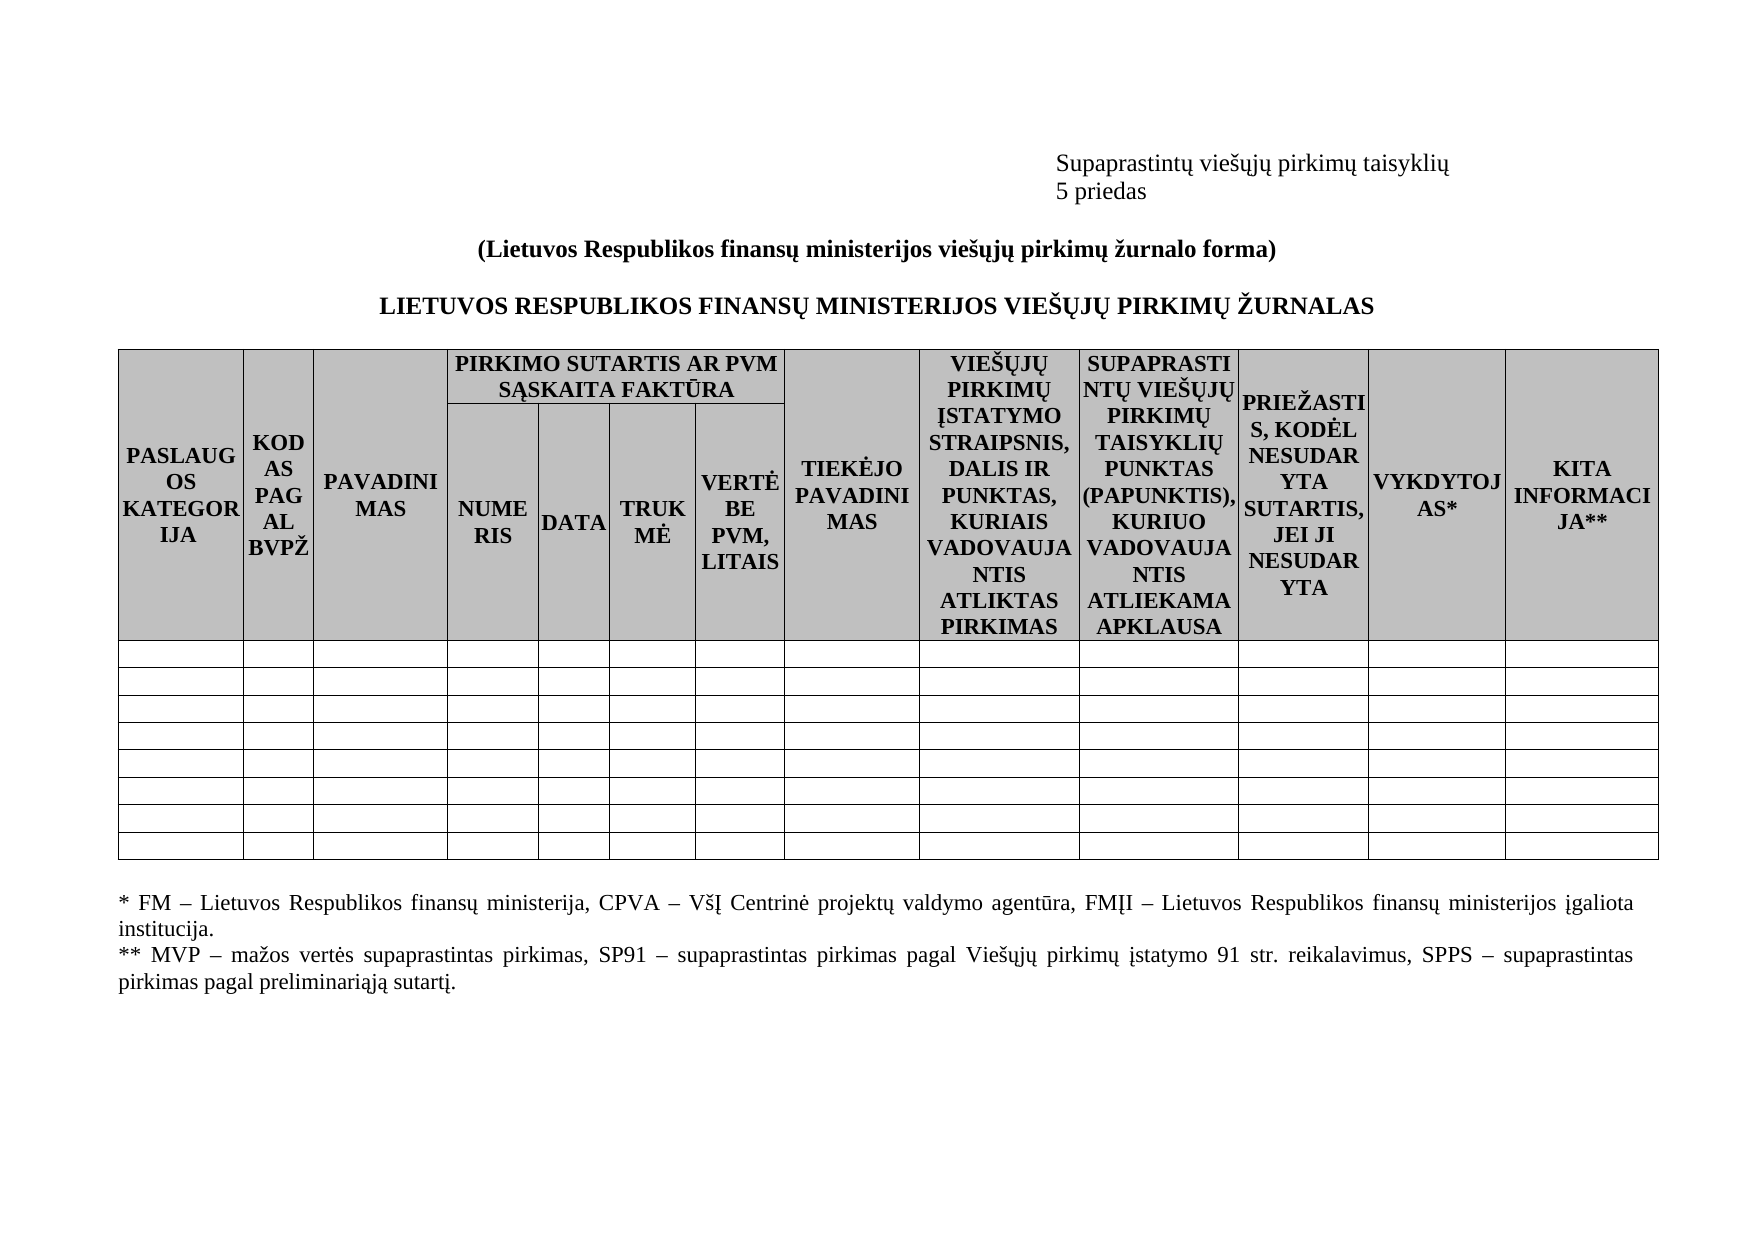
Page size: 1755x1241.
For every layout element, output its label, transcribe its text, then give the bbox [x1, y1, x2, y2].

table_cell [448, 696, 538, 722]
table_cell [1369, 750, 1505, 777]
table_cell [785, 778, 919, 804]
table_cell [696, 723, 784, 749]
table_header SUPAPRASTINTŲ VIEŠŲJŲ PIRKIMŲ TAISYKLIŲ PUNKTAS (PAPUNKTIS), KURIUO VADOVAUJANTIS ATLIEKAMA APKLAUSA [1080, 350, 1238, 640]
table_cell [920, 641, 1079, 667]
table_cell [920, 805, 1079, 832]
table_cell [448, 778, 538, 804]
table_cell [314, 641, 447, 667]
table_cell [785, 641, 919, 667]
table_cell [785, 750, 919, 777]
table_cell [1506, 778, 1658, 804]
table_cell [1506, 805, 1658, 832]
table_cell [539, 778, 609, 804]
table_cell [539, 723, 609, 749]
table_cell [119, 778, 243, 804]
table_cell [920, 723, 1079, 749]
table_cell [1239, 668, 1368, 694]
table_cell [539, 668, 609, 694]
table_cell [314, 750, 447, 777]
table_cell [539, 641, 609, 667]
table_cell [696, 641, 784, 667]
table_cell [696, 805, 784, 832]
table_cell [244, 641, 313, 667]
table_cell [1239, 805, 1368, 832]
table_cell [696, 696, 784, 722]
table_cell TRUKMĖ [610, 404, 695, 640]
table_cell [244, 750, 313, 777]
table_cell [539, 696, 609, 722]
table_cell [1369, 641, 1505, 667]
table_cell [785, 696, 919, 722]
table_cell [696, 668, 784, 694]
table_cell [448, 641, 538, 667]
table_header KITA INFORMACIJA** [1506, 350, 1658, 640]
table_cell DATA [539, 404, 609, 640]
table_cell [1080, 778, 1238, 804]
table_cell [1080, 641, 1238, 667]
table_cell [1369, 778, 1505, 804]
table_cell [119, 805, 243, 832]
table_cell [1369, 668, 1505, 694]
table_cell [448, 668, 538, 694]
table_cell [610, 696, 695, 722]
table_cell [1080, 696, 1238, 722]
table_header TIEKĖJO PAVADINIMAS [785, 350, 919, 640]
table_cell [1369, 805, 1505, 832]
table_cell [920, 750, 1079, 777]
table_header VYKDYTOJAS* [1369, 350, 1505, 640]
table_cell [244, 668, 313, 694]
table_cell [448, 805, 538, 832]
table_cell [1369, 696, 1505, 722]
table_cell [610, 641, 695, 667]
table_cell [696, 778, 784, 804]
text * FM – Lietuvos Respublikos finansų ministerija, CPVA – VšĮ Centrinė projektų valdymo agentūra, FMĮI – Lietuvos Respublikos finansų ministerijos įgaliota institucija. [118, 889, 1636, 941]
table_cell [1506, 668, 1658, 694]
table_cell [785, 805, 919, 832]
table_cell [920, 696, 1079, 722]
table_cell [119, 641, 243, 667]
text 5 priedas [1056, 176, 1636, 205]
table_cell [1080, 833, 1238, 859]
table_cell [610, 723, 695, 749]
table_cell [1080, 668, 1238, 694]
table_cell [244, 778, 313, 804]
table_cell [610, 805, 695, 832]
table_cell [1080, 805, 1238, 832]
table_cell [119, 668, 243, 694]
table_header PRIEŽASTIS, KODĖL NESUDARYTA SUTARTIS, JEI JI NESUDARYTA [1239, 350, 1368, 640]
text ** MVP – mažos vertės supaprastintas pirkimas, SP91 – supaprastintas pirkimas pagal Viešųjų pirkimų įstatymo 91 str. reikalavimus, SPPS – supaprastintas pirkimas pagal preliminariąją sutartį. [118, 941, 1636, 994]
text (Lietuvos Respublikos finansų ministerijos viešųjų pirkimų žurnalo forma) [118, 234, 1636, 263]
table_cell [920, 778, 1079, 804]
table_cell [119, 833, 243, 859]
table_cell [610, 778, 695, 804]
table_header PIRKIMO SUTARTIS AR PVM SĄSKAITA FAKTŪRA [448, 350, 784, 403]
table_header VIEŠŲJŲ PIRKIMŲ ĮSTATYMO STRAIPSNIS, DALIS IR PUNKTAS, KURIAIS VADOVAUJANTIS ATLIKTAS PIRKIMAS [920, 350, 1079, 640]
table_header KODAS PAGAL BVPŽ [244, 350, 313, 640]
table_header PAVADINIMAS [314, 350, 447, 640]
table_cell [448, 723, 538, 749]
table_cell [244, 805, 313, 832]
table_cell [1506, 750, 1658, 777]
table_cell [920, 668, 1079, 694]
table_cell NUMERIS [448, 404, 538, 640]
table_cell [610, 833, 695, 859]
table_cell [785, 833, 919, 859]
table_cell [1506, 723, 1658, 749]
table_cell [610, 750, 695, 777]
table_cell [539, 833, 609, 859]
table_cell [785, 668, 919, 694]
table_cell [1080, 723, 1238, 749]
table_cell [314, 696, 447, 722]
table_cell [119, 696, 243, 722]
table_cell [1080, 750, 1238, 777]
table_cell [1369, 723, 1505, 749]
table_cell [119, 750, 243, 777]
text LIETUVOS RESPUBLIKOS FINANSŲ MINISTERIJOS VIEŠŲJŲ PIRKIMŲ ŽURNALAS [118, 291, 1636, 320]
table_cell [1239, 696, 1368, 722]
table_cell [448, 750, 538, 777]
table_cell [1239, 641, 1368, 667]
table_cell [696, 833, 784, 859]
table_cell [610, 668, 695, 694]
table_cell [314, 805, 447, 832]
table_cell [539, 805, 609, 832]
table_cell [314, 778, 447, 804]
table_cell [1506, 696, 1658, 722]
table_cell [1239, 750, 1368, 777]
table_cell [244, 723, 313, 749]
table_cell [539, 750, 609, 777]
table_cell [314, 668, 447, 694]
table_cell [920, 833, 1079, 859]
table_cell [1239, 833, 1368, 859]
table_cell [785, 723, 919, 749]
table_header PASLAUGOS KATEGORIJA [119, 350, 243, 640]
table_cell [314, 723, 447, 749]
table_cell [1506, 641, 1658, 667]
table_cell [1369, 833, 1505, 859]
table_cell [1239, 778, 1368, 804]
table_cell [1506, 833, 1658, 859]
table_cell [448, 833, 538, 859]
table_cell [314, 833, 447, 859]
table_cell [696, 750, 784, 777]
table_cell [244, 833, 313, 859]
text Supaprastintų viešųjų pirkimų taisyklių [1056, 148, 1636, 176]
table_cell [119, 723, 243, 749]
table_cell [1239, 723, 1368, 749]
table_cell [244, 696, 313, 722]
table_cell VERTĖ BE PVM, LITAIS [696, 404, 784, 640]
